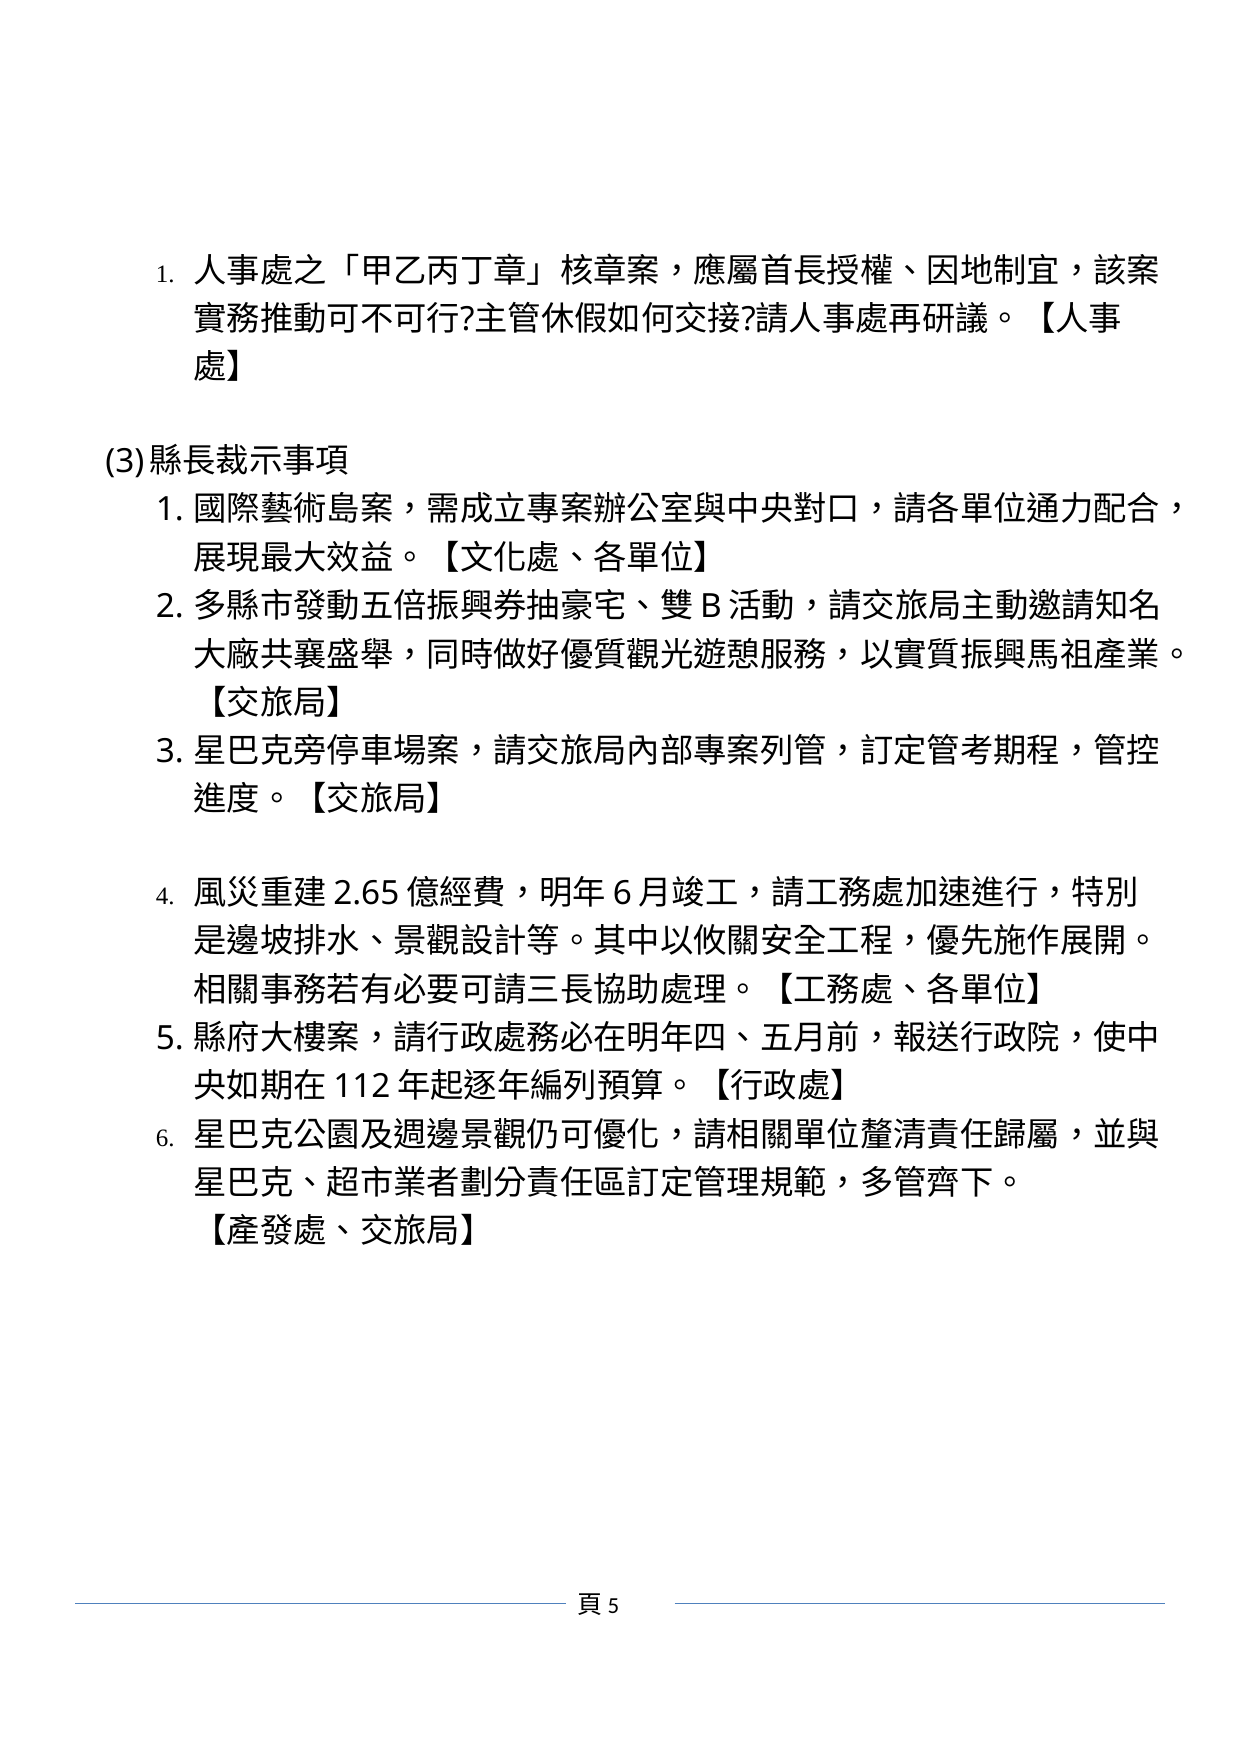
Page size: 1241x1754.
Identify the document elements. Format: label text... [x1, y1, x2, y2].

list 星巴克公園及週邊景觀仍可優化，請相關單位釐清責任歸屬，並與星巴克、超市業者劃分責任區訂定管理規範，多管齊下。 [156, 1108, 1165, 1204]
list 國際藝術島案，需成立專案辦公室與中央對口，請各單位通力配合，展現最大效益。【文化處、各單位】 [156, 482, 1165, 579]
list 多縣市發動五倍振興券抽豪宅、雙B活動，請交旅局主動邀請知名大廠共襄盛舉，同時做好優質觀光遊憩服務，以實質振興馬祖產業。【交旅局】 [156, 579, 1165, 724]
list 風災重建2.65億經費，明年6月竣工，請工務處加速進行，特別是邊坡排水、景觀設計等。其中以攸關安全工程，優先施作展開。相關事務若有必要可請三長協助處理。【工務處、各單位】 [156, 866, 1165, 1011]
list 人事處之「甲乙丙丁章」核章案，應屬首長授權、因地制宜，該案實務推動可不可行?主管休假如何交接?請人事處再研議。【人事處】 [156, 243, 1165, 388]
list 縣長裁示事項 [105, 434, 1165, 482]
list 縣府大樓案，請行政處務必在明年四、五月前，報送行政院，使中央如期在112年起逐年編列預算。【行政處】 [156, 1011, 1165, 1108]
text 【產發處、交旅局】 [193, 1204, 1165, 1252]
list 星巴克旁停車場案，請交旅局內部專案列管，訂定管考期程，管控進度。【交旅局】 [156, 724, 1165, 820]
